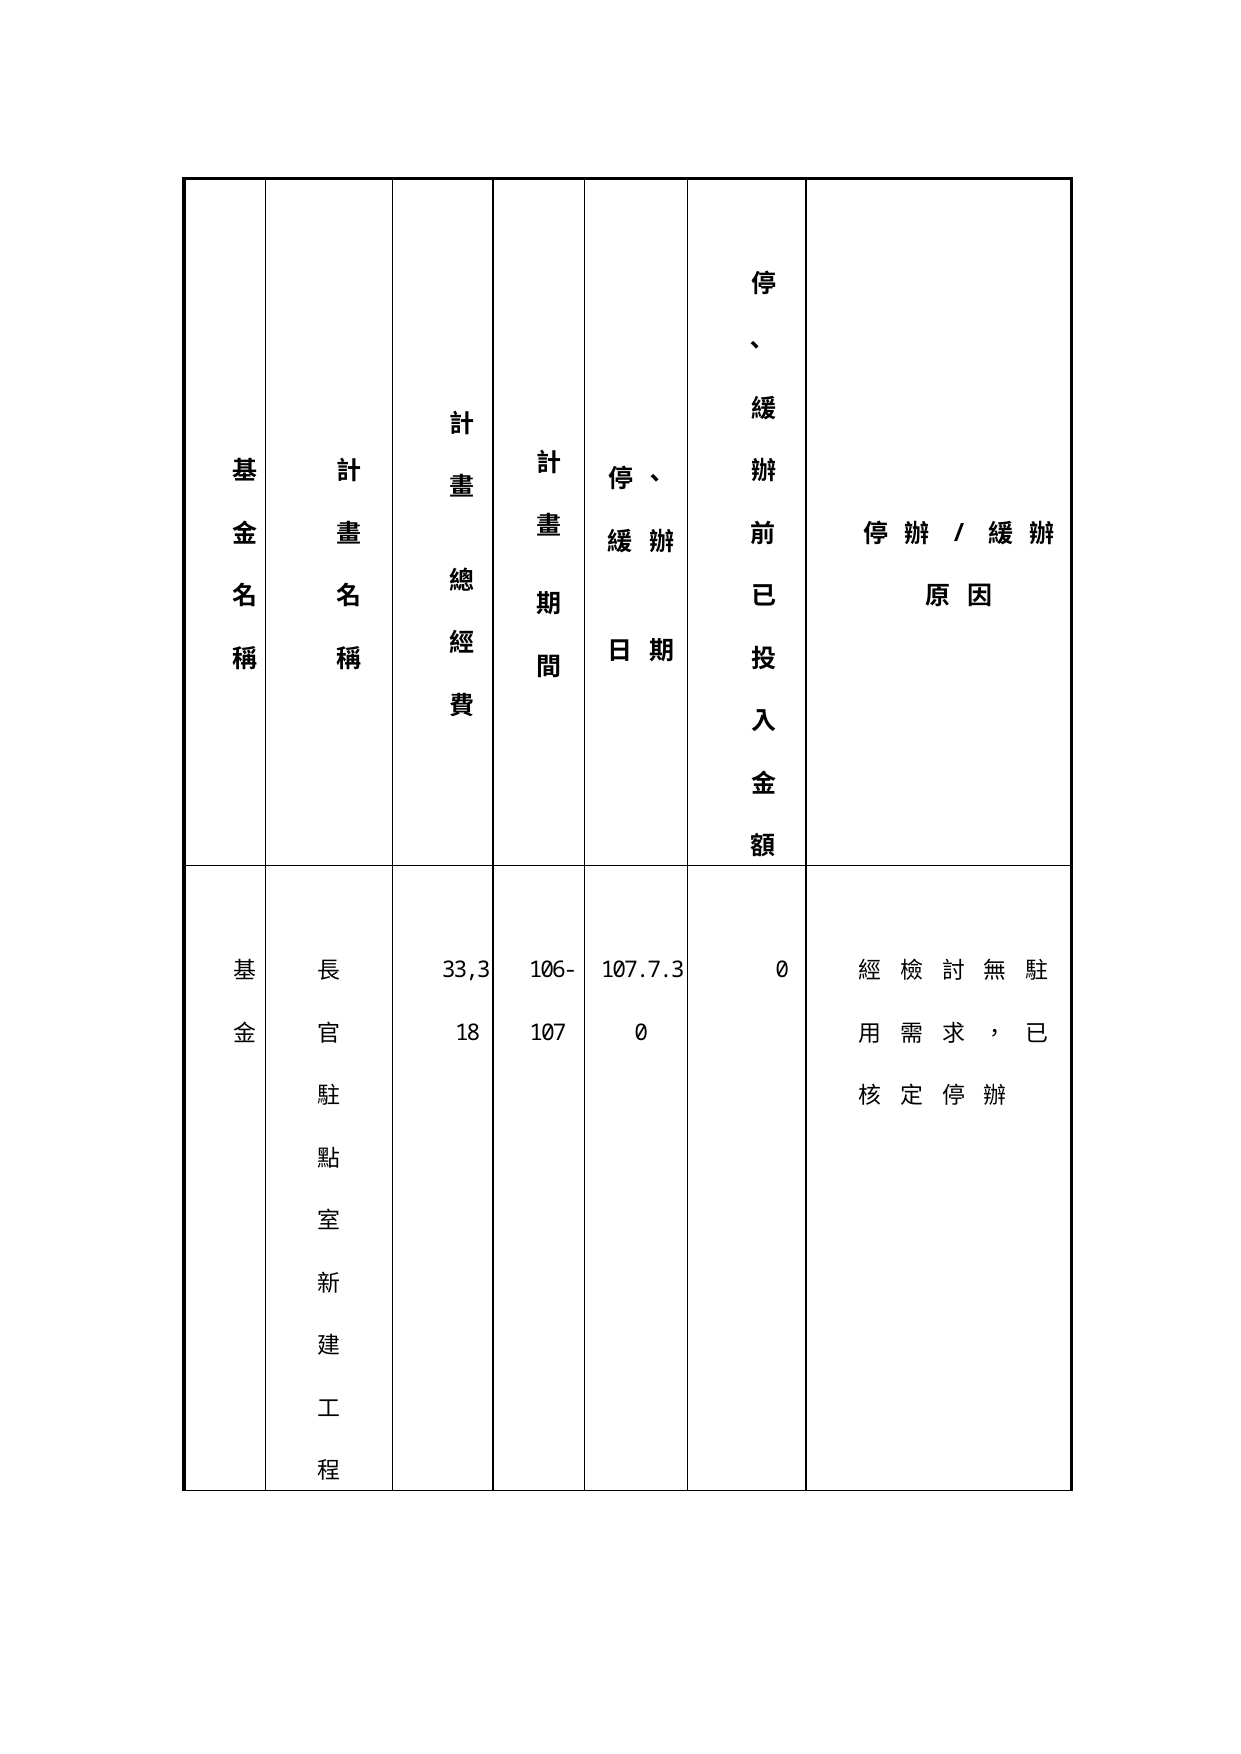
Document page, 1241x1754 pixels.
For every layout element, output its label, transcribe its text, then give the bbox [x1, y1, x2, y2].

table_header 計畫名稱 [266, 180, 392, 865]
table_header 基金 名稱 [186, 180, 265, 865]
table_cell 經檢討無駐用需求，已核定停辦 [807, 866, 1070, 1490]
table_cell 107.7.30 [585, 866, 687, 1490]
table_cell 基金 [186, 866, 265, 1490]
table_cell 106-107 [494, 866, 584, 1490]
table_header 計畫 總經費 [393, 180, 492, 865]
table_cell 0 [688, 866, 805, 1490]
table_cell 33,318 [393, 866, 492, 1490]
table_cell 長官駐點室新建工程 [266, 866, 392, 1490]
table_header 停、緩辦 日期 [585, 180, 687, 865]
table_header 停、緩辦前 已投入金額 [688, 180, 805, 865]
table_header 計畫 期間 [494, 180, 584, 865]
table_header 停辦/緩辦原因 [807, 180, 1070, 865]
